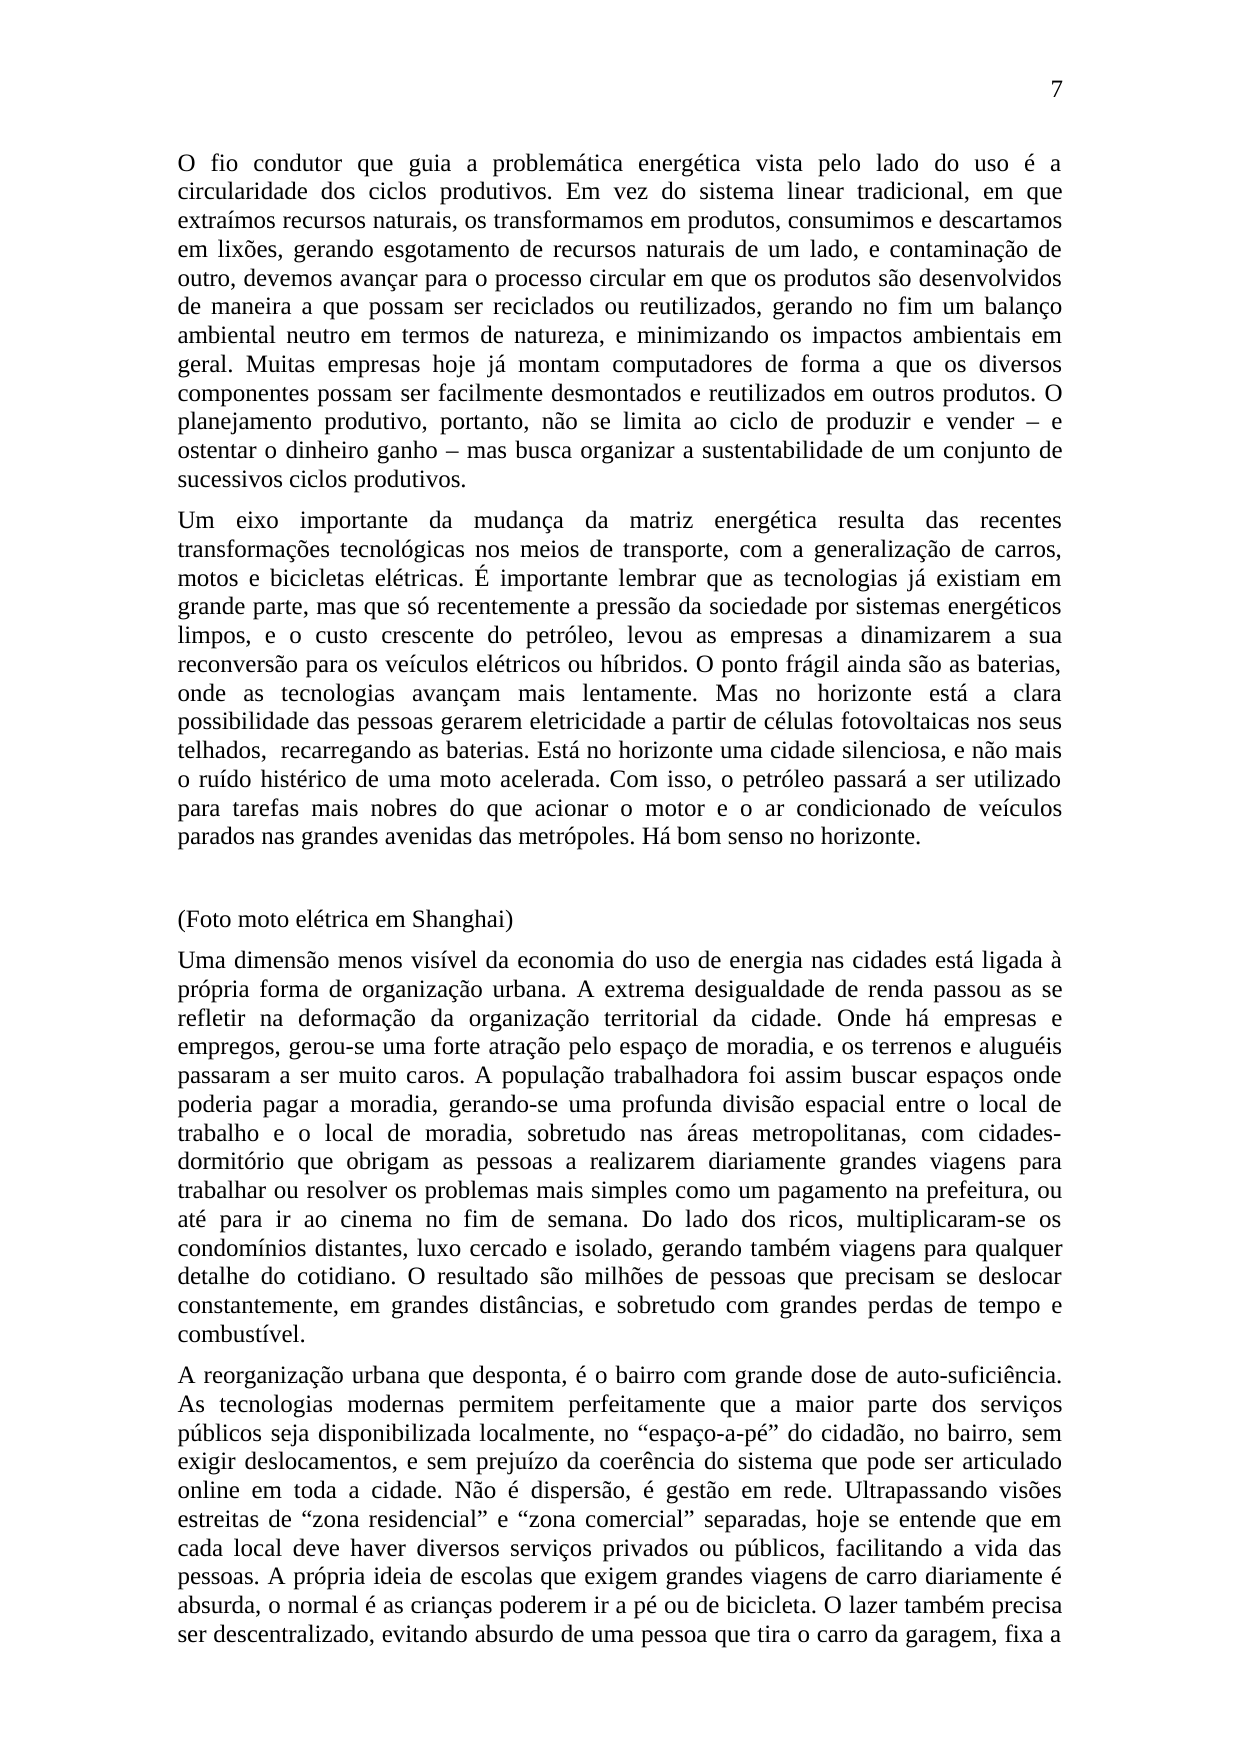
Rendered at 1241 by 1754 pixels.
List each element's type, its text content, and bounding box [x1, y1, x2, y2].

text Um eixo importante da mudança da matriz energética resulta das recentes transformações tecnológicas nos meios de transporte, com a generalização de carros, motos e bicicletas elétricas. É importante lembrar que as tecnologias já existiam em grande parte, mas que só recentemente a pressão da sociedade por sistemas energéticos limpos, e o custo crescente do petróleo, levou as empresas a dinamizarem a sua reconversão para os veículos elétricos ou híbridos. O ponto frágil ainda são as baterias, onde as tecnologias avançam mais lentamente. Mas no horizonte está a clara possibilidade das pessoas gerarem eletricidade a partir de células fotovoltaicas nos seus telhados, recarregando as baterias. Está no horizonte uma cidade silenciosa, e não mais o ruído histérico de uma moto acelerada. Com isso, o petróleo passará a ser utilizado para tarefas mais nobres do que acionar o motor e o ar condicionado de veículos parados nas grandes avenidas das metrópoles. Há bom senso no horizonte. [177, 505, 1063, 850]
text Uma dimensão menos visível da economia do uso de energia nas cidades está ligada à própria forma de organização urbana. A extrema desigualdade de renda passou as se refletir na deformação da organização territorial da cidade. Onde há empresas e empregos, gerou-se uma forte atração pelo espaço de moradia, e os terrenos e aluguéis passaram a ser muito caros. A população trabalhadora foi assim buscar espaços onde poderia pagar a moradia, gerando-se uma profunda divisão espacial entre o local de trabalho e o local de moradia, sobretudo nas áreas metropolitanas, com cidades-dormitório que obrigam as pessoas a realizarem diariamente grandes viagens para trabalhar ou resolver os problemas mais simples como um pagamento na prefeitura, ou até para ir ao cinema no fim de semana. Do lado dos ricos, multiplicaram-se os condomínios distantes, luxo cercado e isolado, gerando também viagens para qualquer detalhe do cotidiano. O resultado são milhões de pessoas que precisam se deslocar constantemente, em grandes distâncias, e sobretudo com grandes perdas de tempo e combustível. [177, 945, 1063, 1348]
text (Foto moto elétrica em Shanghai) [177, 904, 1063, 933]
text O fio condutor que guia a problemática energética vista pelo lado do uso é a circularidade dos ciclos produtivos. Em vez do sistema linear tradicional, em que extraímos recursos naturais, os transformamos em produtos, consumimos e descartamos em lixões, gerando esgotamento de recursos naturais de um lado, e contaminação de outro, devemos avançar para o processo circular em que os produtos são desenvolvidos de maneira a que possam ser reciclados ou reutilizados, gerando no fim um balanço ambiental neutro em termos de natureza, e minimizando os impactos ambientais em geral. Muitas empresas hoje já montam computadores de forma a que os diversos componentes possam ser facilmente desmontados e reutilizados em outros produtos. O planejamento produtivo, portanto, não se limita ao ciclo de produzir e vender – e ostentar o dinheiro ganho – mas busca organizar a sustentabilidade de um conjunto de sucessivos ciclos produtivos. [177, 148, 1063, 493]
text A reorganização urbana que desponta, é o bairro com grande dose de auto-suficiência. As tecnologias modernas permitem perfeitamente que a maior parte dos serviços públicos seja disponibilizada localmente, no “espaço-a-pé” do cidadão, no bairro, sem exigir deslocamentos, e sem prejuízo da coerência do sistema que pode ser articulado online em toda a cidade. Não é dispersão, é gestão em rede. Ultrapassando visões estreitas de “zona residencial” e “zona comercial” separadas, hoje se entende que em cada local deve haver diversos serviços privados ou públicos, facilitando a vida das pessoas. A própria ideia de escolas que exigem grandes viagens de carro diariamente é absurda, o normal é as crianças poderem ir a pé ou de bicicleta. O lazer também precisa ser descentralizado, evitando absurdo de uma pessoa que tira o carro da garagem, fixa a [177, 1360, 1063, 1648]
